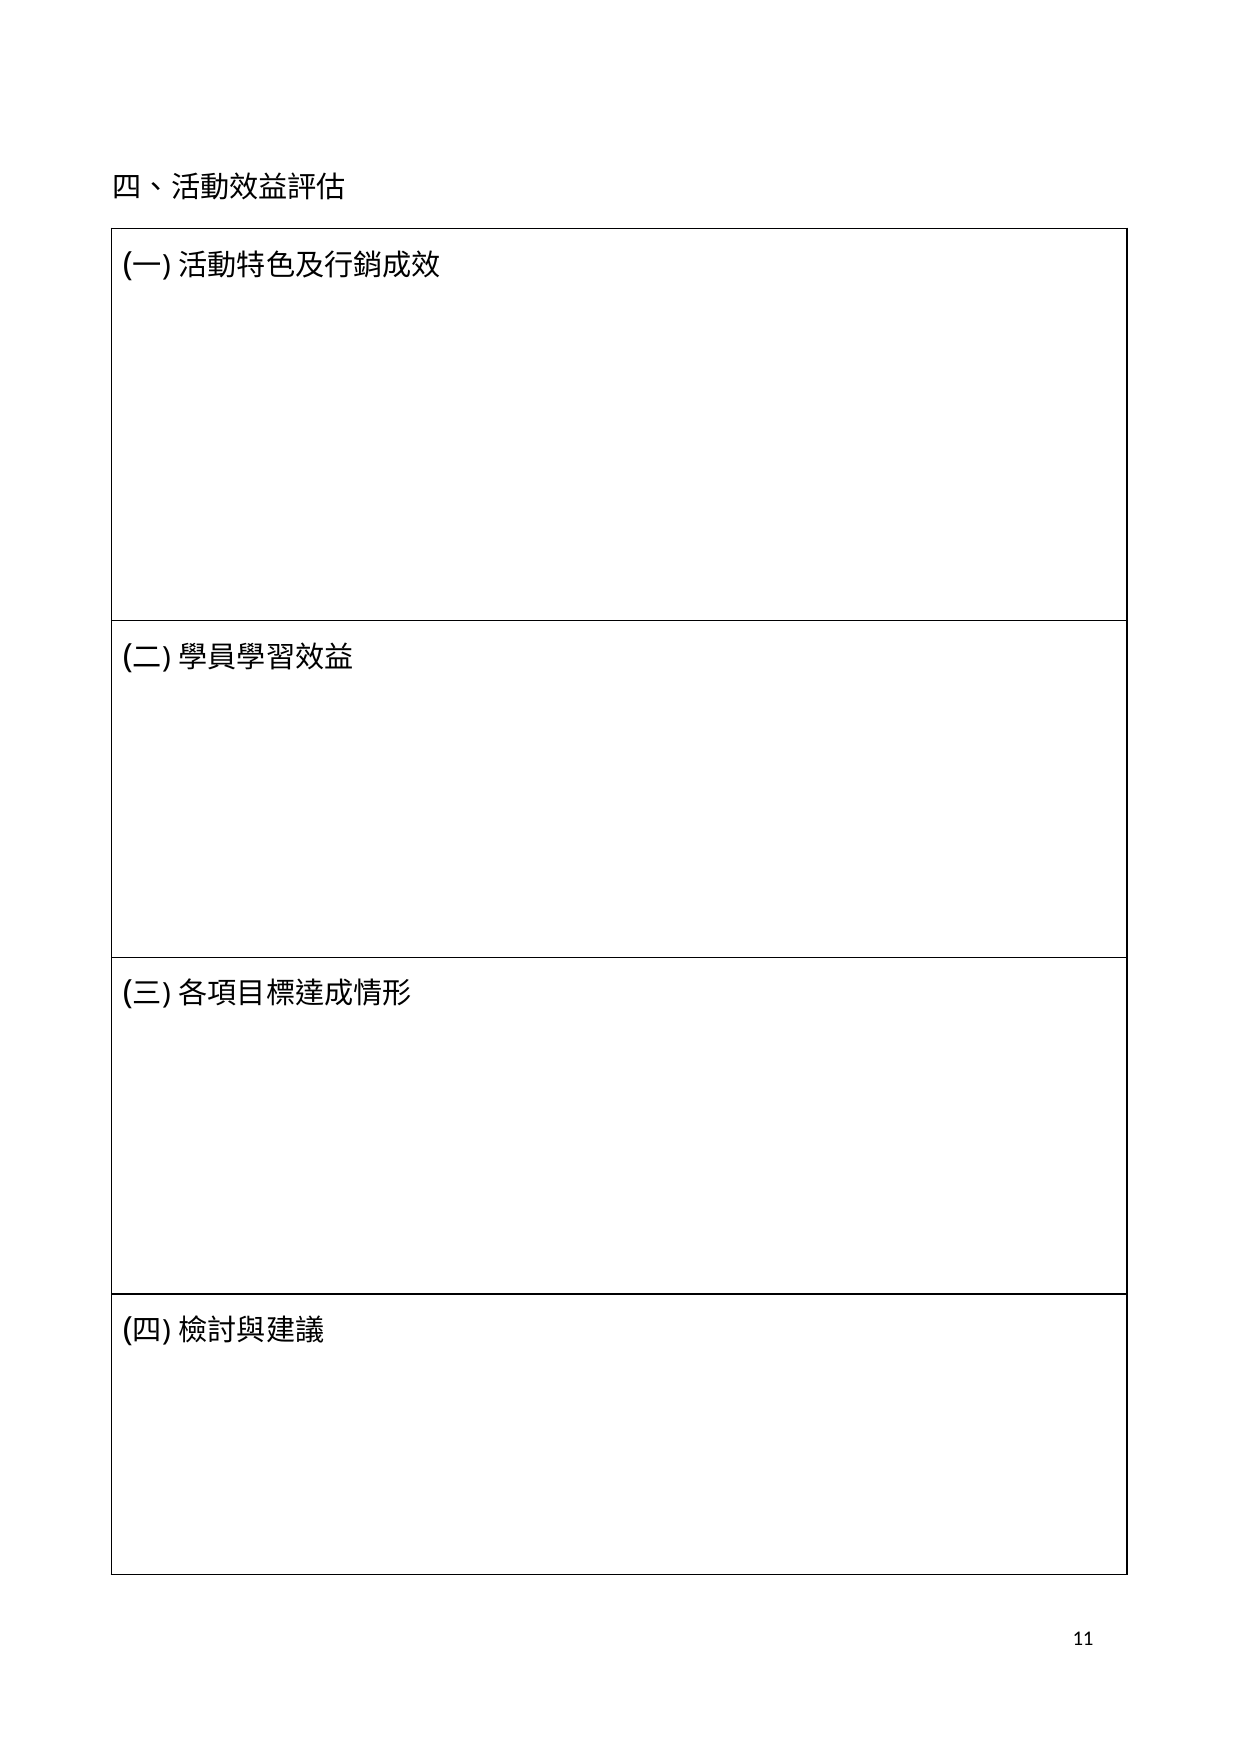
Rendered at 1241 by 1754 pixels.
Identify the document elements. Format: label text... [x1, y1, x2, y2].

table_cell (二) 學員學習效益 [112, 621, 1126, 956]
table_cell (四) 檢討與建議 [112, 1295, 1126, 1574]
table_cell (三) 各項目標達成情形 [112, 958, 1126, 1293]
table_header (一) 活動特色及行銷成效 [112, 229, 1126, 620]
text 四、活動效益評估 [112, 164, 1128, 206]
